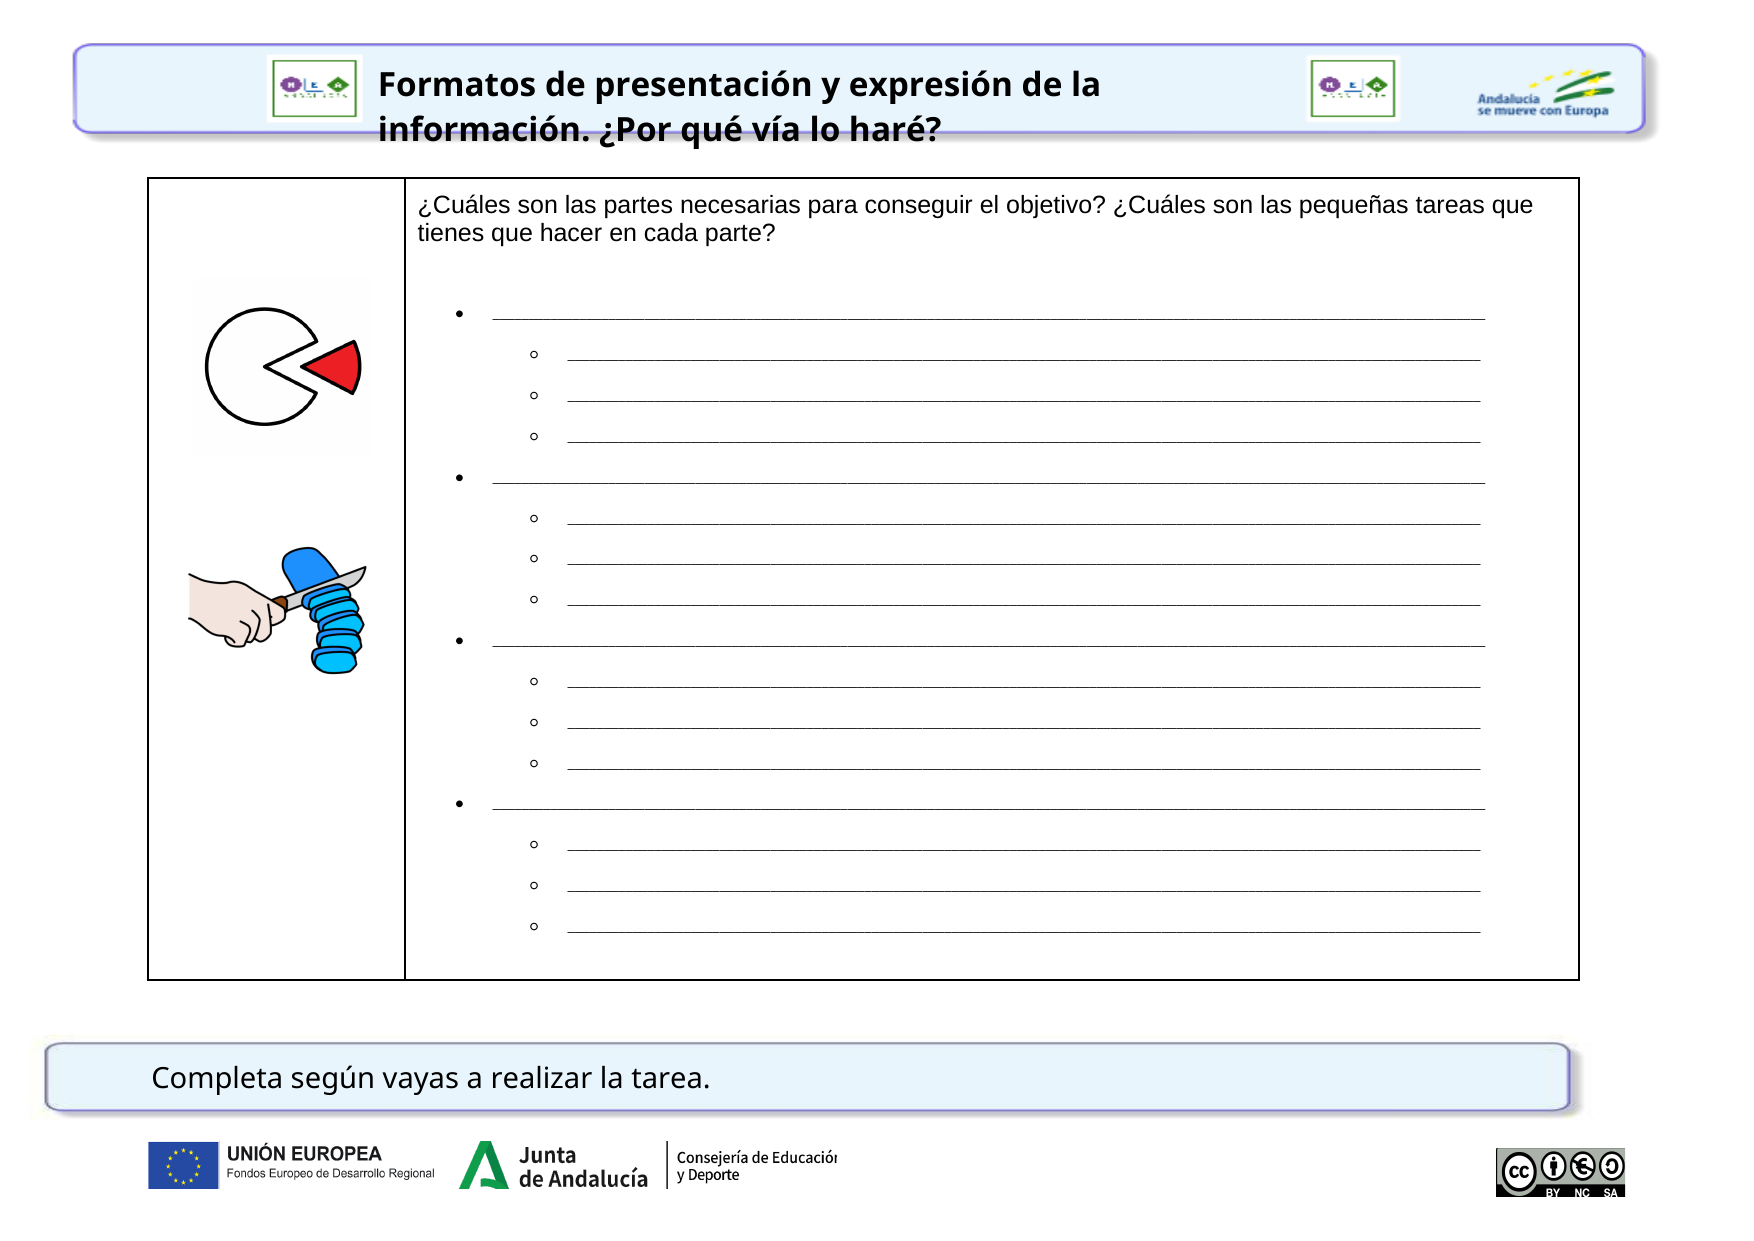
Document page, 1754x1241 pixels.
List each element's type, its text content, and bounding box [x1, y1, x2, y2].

picture [687, 127, 694, 137]
picture [183, 516, 372, 705]
picture [28, 1035, 1607, 1123]
picture [193, 277, 373, 456]
picture [147, 1141, 838, 1189]
picture [1496, 1148, 1626, 1197]
table_cell ¿Cuáles son las partes necesarias para conseguir el objetivo? ¿Cuáles son las pequeñas tareas que tienes que hacer en cada parte? _________________________________________________________________________________________________________________________________________ ______________________________________________________________________________________________________________________________ ______________________________________________________________________________________________________________________________ ______________________________________________________________________________________________________________________________ _________________________________________________________________________________________________________________________________________ ______________________________________________________________________________________________________________________________ ______________________________________________________________________________________________________________________________ ______________________________________________________________________________________________________________________________ _________________________________________________________________________________________________________________________________________ ______________________________________________________________________________________________________________________________ ______________________________________________________________________________________________________________________________ ______________________________________________________________________________________________________________________________ _________________________________________________________________________________________________________________________________________ ______________________________________________________________________________________________________________________________ ______________________________________________________________________________________________________________________________ ______________________________________________________________________________________________________________________________ [406, 179, 1578, 978]
table_cell [149, 179, 404, 978]
picture [57, 34, 1683, 149]
